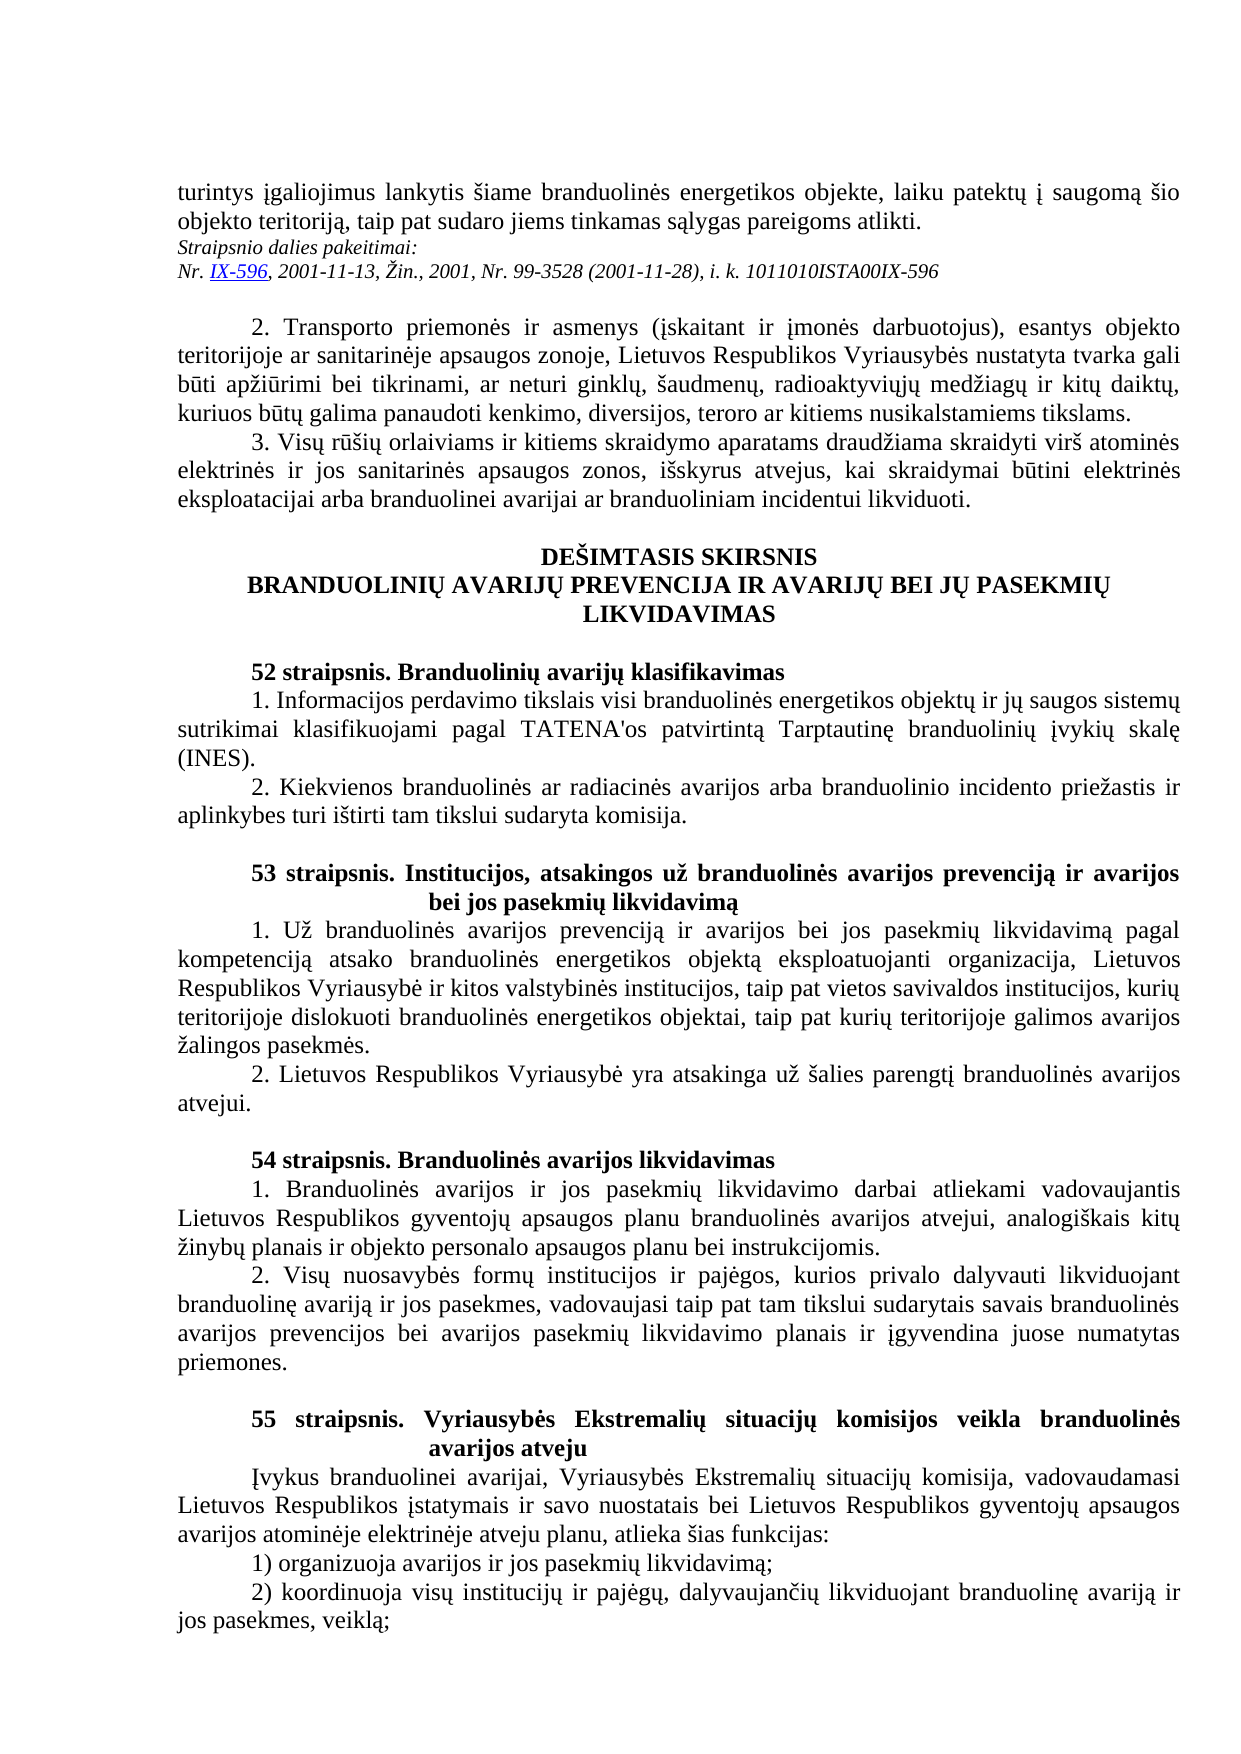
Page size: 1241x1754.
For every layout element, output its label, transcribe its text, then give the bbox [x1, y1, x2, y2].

text 55 straipsnis. Vyriausybės Ekstremalių situacijų komisijos veikla branduolinės avarijos atveju [251, 1404, 1181, 1462]
text 1. Už branduolinės avarijos prevenciją ir avarijos bei jos pasekmių likvidavimą pagal kompetenciją atsako branduolinės energetikos objektą eksploatuojanti organizacija, Lietuvos Respublikos Vyriausybė ir kitos valstybinės institucijos, taip pat vietos savivaldos institucijos, kurių teritorijoje dislokuoti branduolinės energetikos objektai, taip pat kurių teritorijoje galimos avarijos žalingos pasekmės. [177, 915, 1181, 1059]
text 54 straipsnis. Branduolinės avarijos likvidavimas [177, 1145, 1181, 1174]
text 2. Transporto priemonės ir asmenys (įskaitant ir įmonės darbuotojus), esantys objekto teritorijoje ar sanitarinėje apsaugos zonoje, Lietuvos Respublikos Vyriausybės nustatyta tvarka gali būti apžiūrimi bei tikrinami, ar neturi ginklų, šaudmenų, radioaktyviųjų medžiagų ir kitų daiktų, kuriuos būtų galima panaudoti kenkimo, diversijos, teroro ar kitiems nusikalstamiems tikslams. [177, 312, 1181, 427]
text Nr. IX-596, 2001-11-13, Žin., 2001, Nr. 99-3528 (2001-11-28), i. k. 1011010ISTA00IX-596 [177, 259, 1181, 283]
text 2. Kiekvienos branduolinės ar radiacinės avarijos arba branduolinio incidento priežastis ir aplinkybes turi ištirti tam tikslui sudaryta komisija. [177, 772, 1181, 829]
text 53 straipsnis. Institucijos, atsakingos už branduolinės avarijos prevenciją ir avarijos bei jos pasekmių likvidavimą [251, 858, 1181, 915]
text 3. Visų rūšių orlaiviams ir kitiems skraidymo aparatams draudžiama skraidyti virš atominės elektrinės ir jos sanitarinės apsaugos zonos, išskyrus atvejus, kai skraidymai būtini elektrinės eksploatacijai arba branduolinei avarijai ar branduoliniam incidentui likviduoti. [177, 427, 1181, 513]
text Įvykus branduolinei avarijai, Vyriausybės Ekstremalių situacijų komisija, vadovaudamasi Lietuvos Respublikos įstatymais ir savo nuostatais bei Lietuvos Respublikos gyventojų apsaugos avarijos atominėje elektrinėje atveju planu, atlieka šias funkcijas: [177, 1462, 1181, 1548]
text Straipsnio dalies pakeitimai: [177, 235, 1181, 259]
text 2. Lietuvos Respublikos Vyriausybė yra atsakinga už šalies parengtį branduolinės avarijos atvejui. [177, 1059, 1181, 1117]
text turintys įgaliojimus lankytis šiame branduolinės energetikos objekte, laiku patektų į saugomą šio objekto teritoriją, taip pat sudaro jiems tinkamas sąlygas pareigoms atlikti. [177, 177, 1181, 235]
text BRANDUOLINIŲ AVARIJŲ PREVENCIJA IR AVARIJŲ BEI JŲ PASEKMIŲ LIKVIDAVIMAS [177, 570, 1181, 628]
text DEŠIMTASIS SKIRSNIS [177, 542, 1181, 570]
text 1. Branduolinės avarijos ir jos pasekmių likvidavimo darbai atliekami vadovaujantis Lietuvos Respublikos gyventojų apsaugos planu branduolinės avarijos atvejui, analogiškais kitų žinybų planais ir objekto personalo apsaugos planu bei instrukcijomis. [177, 1174, 1181, 1260]
text 1) organizuoja avarijos ir jos pasekmių likvidavimą; [177, 1548, 1181, 1577]
text 1. Informacijos perdavimo tikslais visi branduolinės energetikos objektų ir jų saugos sistemų sutrikimai klasifikuojami pagal TATENA'os patvirtintą Tarptautinę branduolinių įvykių skalę (INES). [177, 685, 1181, 772]
text 52 straipsnis. Branduolinių avarijų klasifikavimas [177, 657, 1181, 685]
text 2. Visų nuosavybės formų institucijos ir pajėgos, kurios privalo dalyvauti likviduojant branduolinę avariją ir jos pasekmes, vadovaujasi taip pat tam tikslui sudarytais savais branduolinės avarijos prevencijos bei avarijos pasekmių likvidavimo planais ir įgyvendina juose numatytas priemones. [177, 1260, 1181, 1375]
text 2) koordinuoja visų institucijų ir pajėgų, dalyvaujančių likviduojant branduolinę avariją ir jos pasekmes, veiklą; [177, 1577, 1181, 1634]
